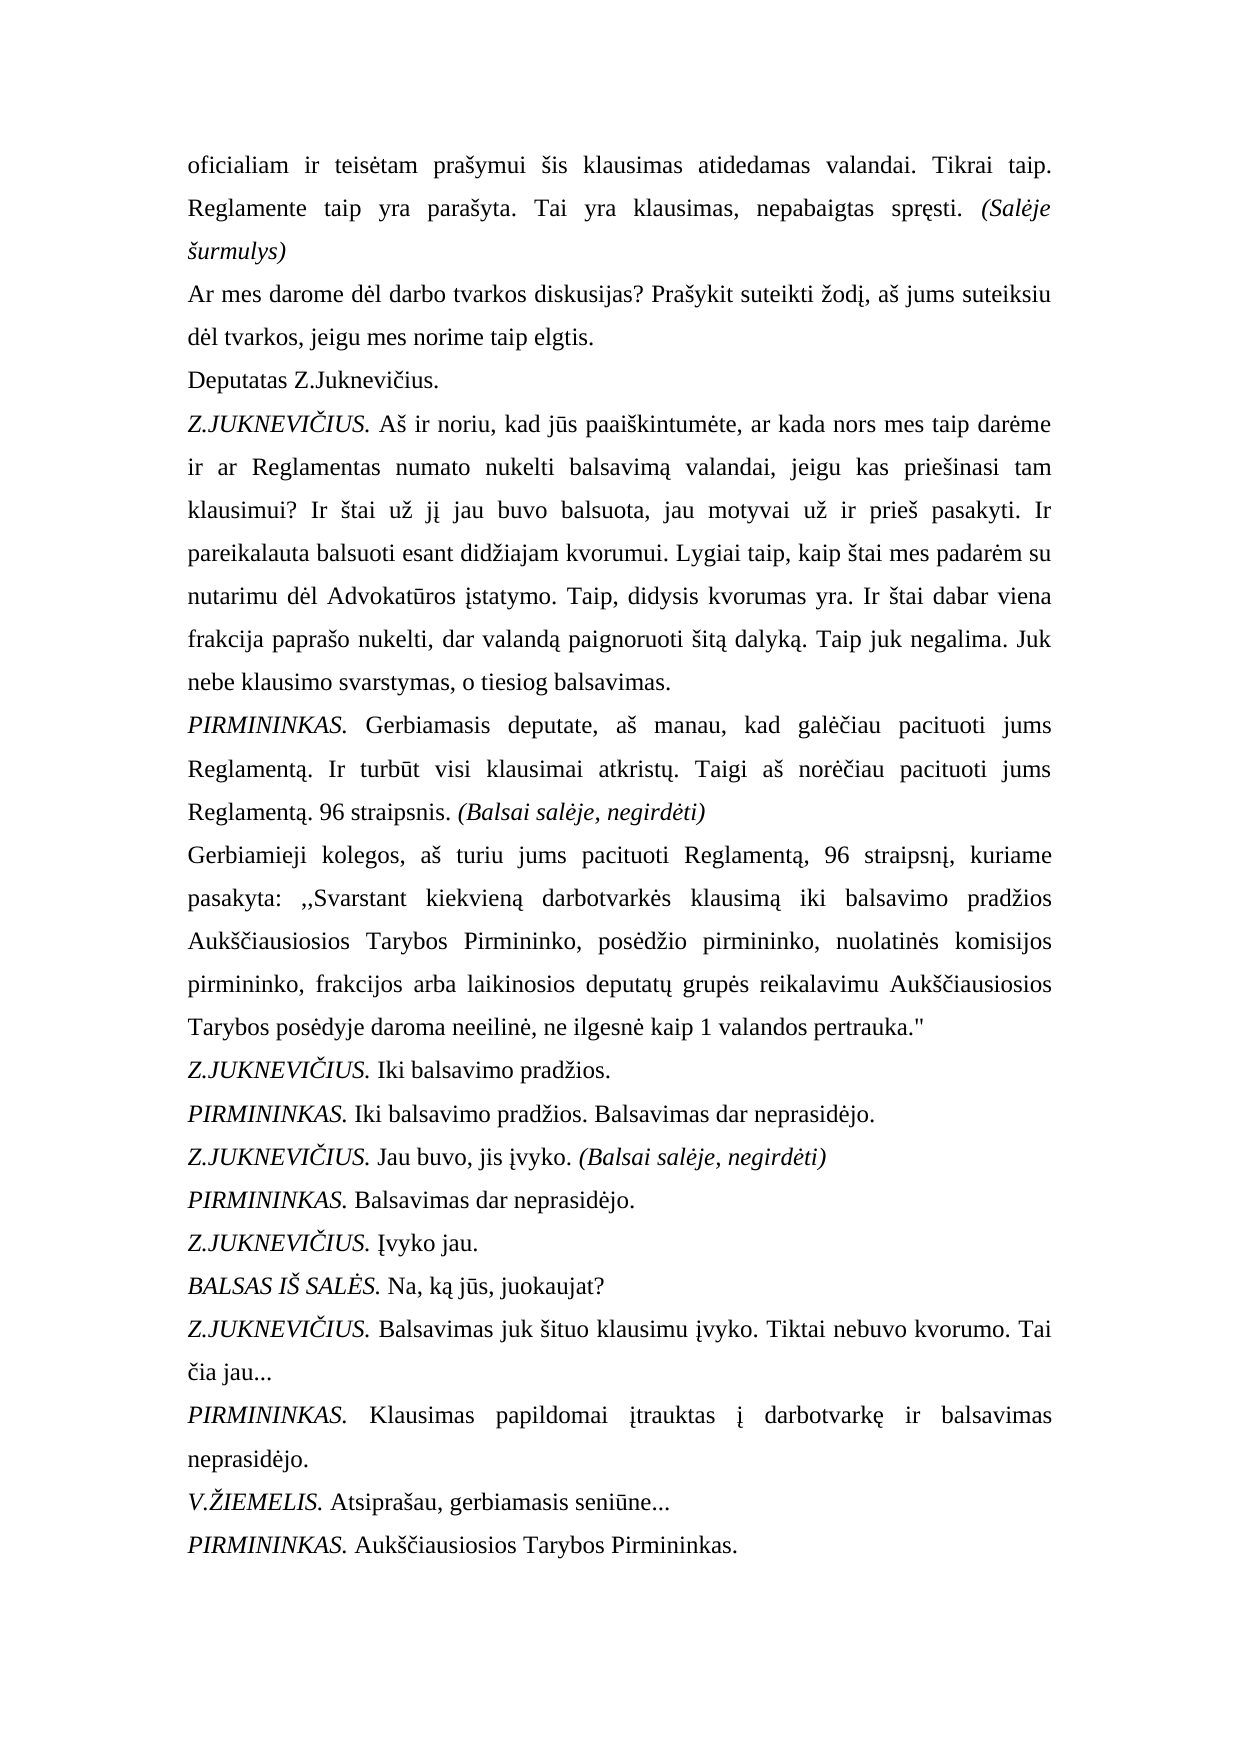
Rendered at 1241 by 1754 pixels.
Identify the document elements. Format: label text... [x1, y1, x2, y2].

text Z.JUKNEVIČIUS. Aš ir noriu, kad jūs paaiškintumėte, ar kada nors mes taip darėme ir ar Reglamentas numato nukelti balsavimą valandai, jeigu kas priešinasi tam klausimui? Ir štai už jį jau buvo balsuota, jau motyvai už ir prieš pasakyti. Ir pareikalauta balsuoti esant didžiajam kvorumui. Lygiai taip, kaip štai mes padarėm su nutarimu dėl Advokatūros įstatymo. Taip, didysis kvorumas yra. Ir štai dabar viena frakcija paprašo nukelti, dar valandą paignoruoti šitą dalyką. Taip juk negalima. Juk nebe klausimo svarstymas, o tiesiog balsavimas. [187, 409, 1053, 696]
text Z.JUKNEVIČIUS. Įvyko jau. [187, 1228, 1053, 1257]
text Gerbiamieji kolegos, aš turiu jums pacituoti Reglamentą, 96 straipsnį, kuriame pasakyta: ,,Svarstant kiekvieną darbotvarkės klausimą iki balsavimo pradžios Aukščiausiosios Tarybos Pirmininko, posėdžio pirmininko, nuolatinės komisijos pirmininko, frakcijos arba laikinosios deputatų grupės reikalavimu Aukščiausiosios Tarybos posėdyje daroma neeilinė, ne ilgesnė kaip 1 valandos pertrauka." [187, 840, 1053, 1041]
text BALSAS IŠ SALĖS. Na, ką jūs, juokaujat? [187, 1271, 1053, 1300]
text Z.JUKNEVIČIUS. Balsavimas juk šituo klausimu įvyko. Tiktai nebuvo kvorumo. Tai čia jau... [187, 1314, 1053, 1386]
text Deputatas Z.Juknevičius. [187, 366, 1053, 394]
text oficialiam ir teisėtam prašymui šis klausimas atidedamas valandai. Tikrai taip. Reglamente taip yra parašyta. Tai yra klausimas, nepabaigtas spręsti. (Salėje šurmulys) [187, 150, 1053, 265]
text PIRMININKAS. Iki balsavimo pradžios. Balsavimas dar neprasidėjo. [187, 1099, 1053, 1127]
text Ar mes darome dėl darbo tvarkos diskusijas? Prašykit suteikti žodį, aš jums suteiksiu dėl tvarkos, jeigu mes norime taip elgtis. [187, 279, 1053, 351]
text Z.JUKNEVIČIUS. Iki balsavimo pradžios. [187, 1056, 1053, 1084]
text PIRMININKAS. Balsavimas dar neprasidėjo. [187, 1185, 1053, 1214]
text PIRMININKAS. Aukščiausiosios Tarybos Pirmininkas. [187, 1530, 1053, 1559]
text Z.JUKNEVIČIUS. Jau buvo, jis įvyko. (Balsai salėje, negirdėti) [187, 1142, 1053, 1171]
text V.ŽIEMELIS. Atsiprašau, gerbiamasis seniūne... [187, 1487, 1053, 1516]
text PIRMININKAS. Klausimas papildomai įtrauktas į darbotvarkę ir balsavimas neprasidėjo. [187, 1401, 1053, 1472]
text PIRMININKAS. Gerbiamasis deputate, aš manau, kad galėčiau pacituoti jums Reglamentą. Ir turbūt visi klausimai atkristų. Taigi aš norėčiau pacituoti jums Reglamentą. 96 straipsnis. (Balsai salėje, negirdėti) [187, 711, 1053, 826]
